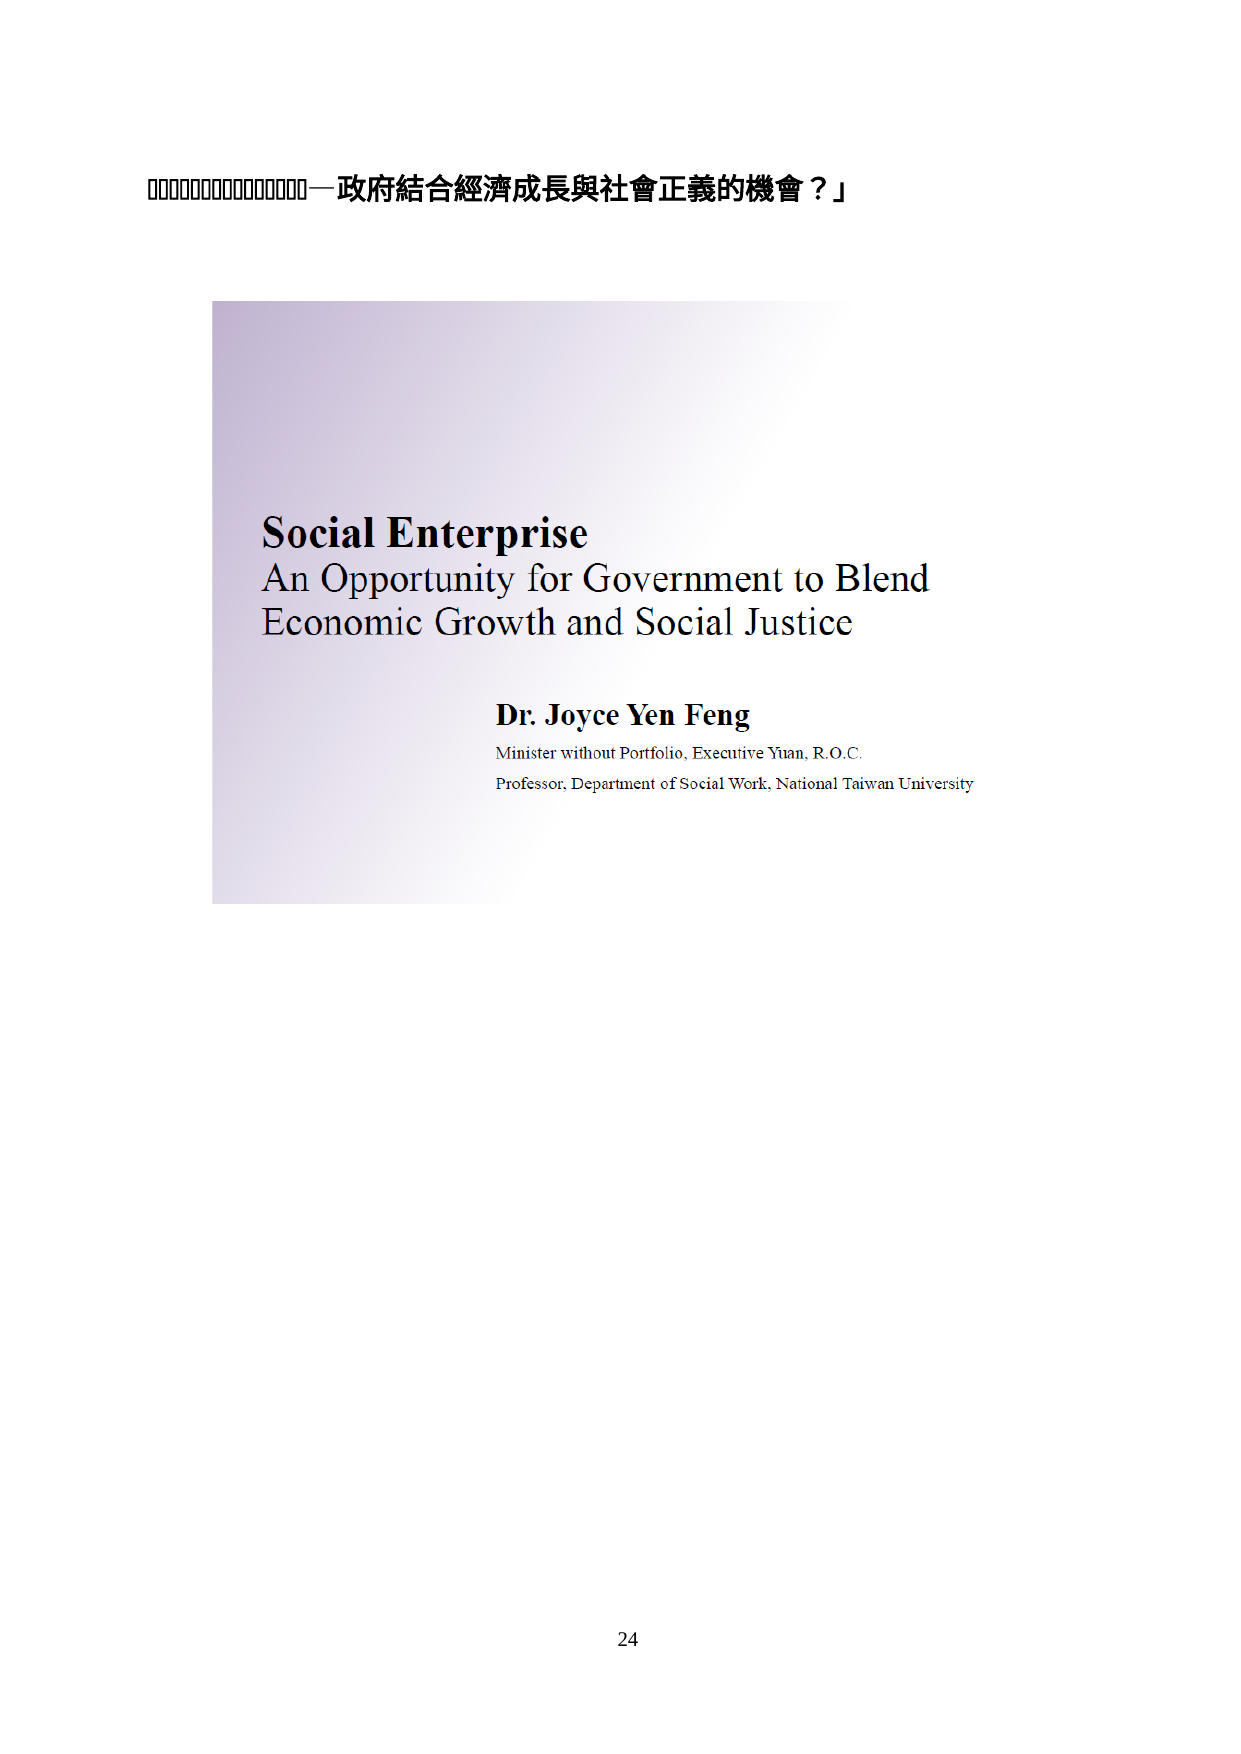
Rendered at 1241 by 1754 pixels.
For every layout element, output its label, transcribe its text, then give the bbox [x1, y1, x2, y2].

subtitle 二、政務委員馮燕演講「社會企業—政府結合經濟成長與社會正義的機會？」 [148, 149, 1107, 224]
